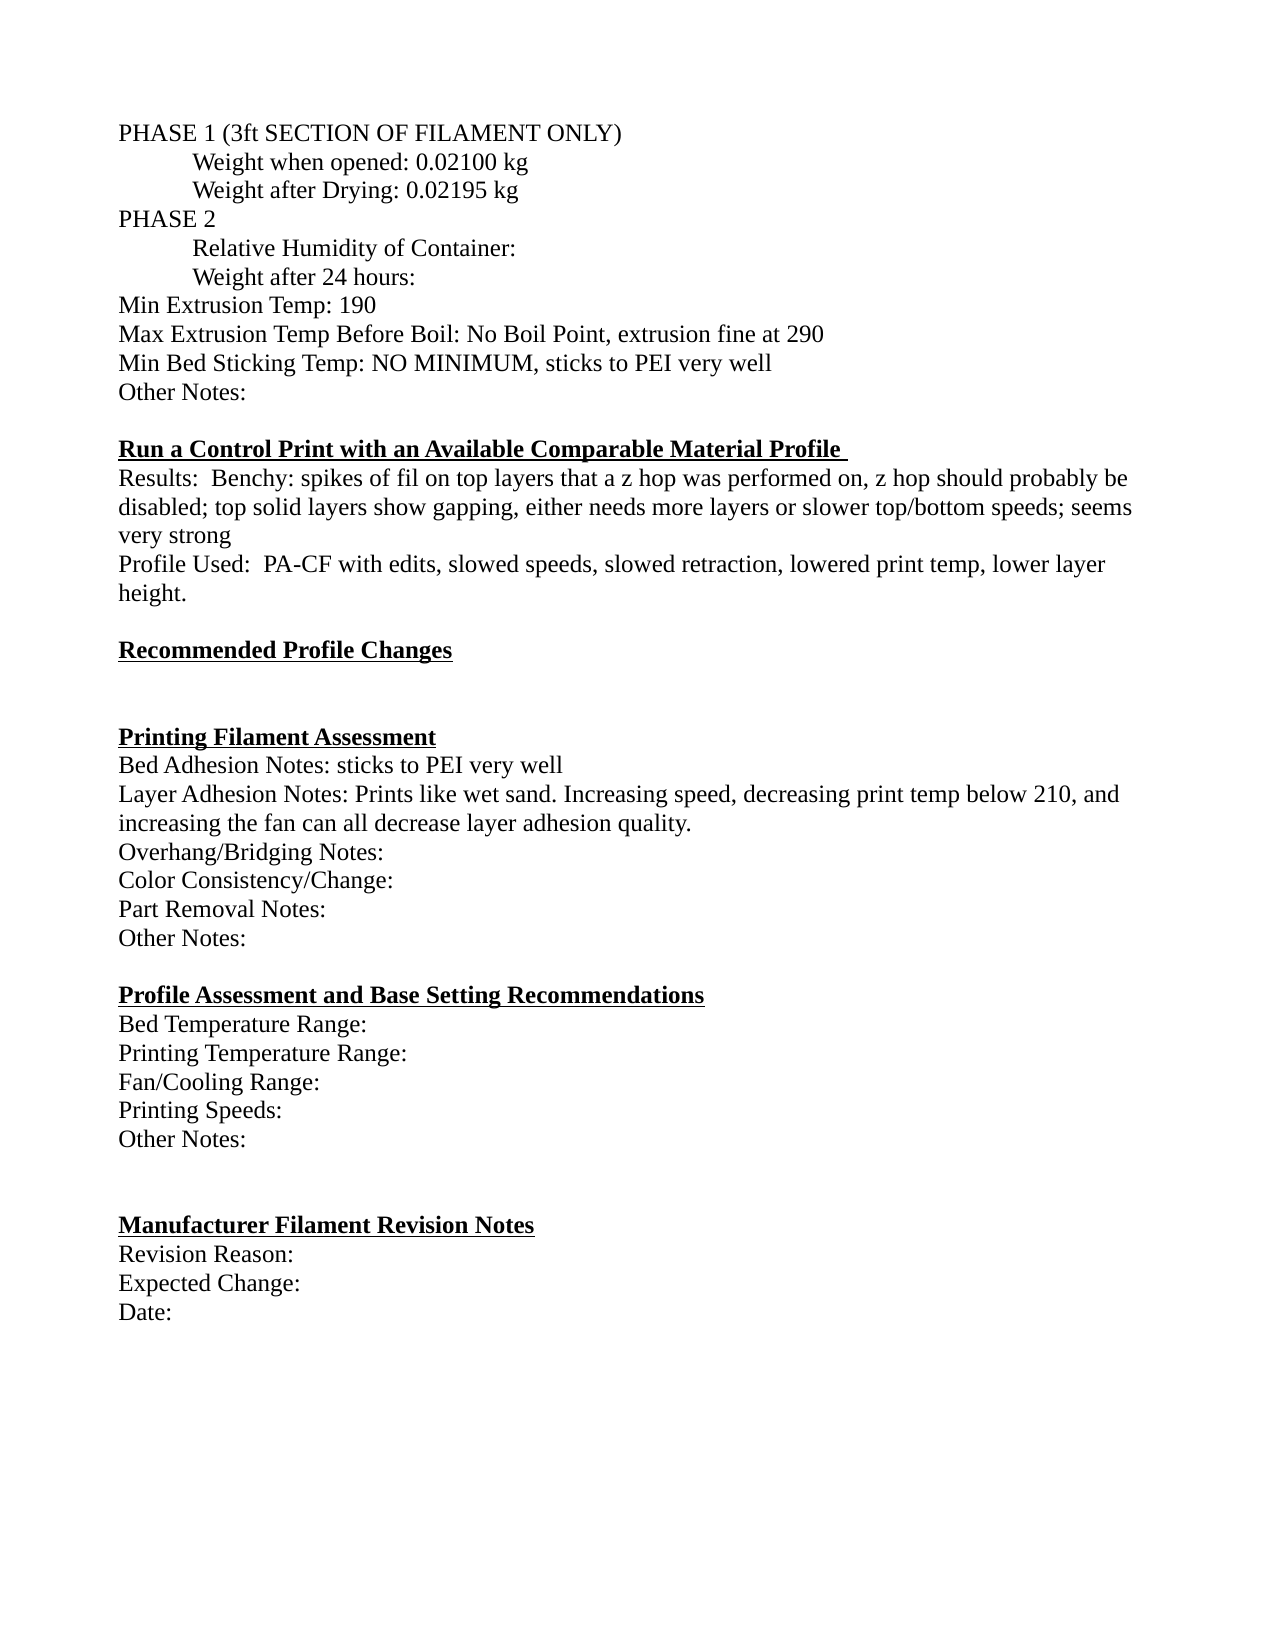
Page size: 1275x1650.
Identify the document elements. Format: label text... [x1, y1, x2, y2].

text Overhang/Bridging Notes: [118, 837, 1157, 866]
text Other Notes: [118, 1124, 1157, 1153]
text Color Consistency/Change: [118, 866, 1157, 894]
text Results: Benchy: spikes of fil on top layers that a z hop was performed on, z hop should probably be disabled; top solid layers show gapping, either needs more layers or slower top/bottom speeds; seems very strong [118, 463, 1157, 549]
text Run a Control Print with an Available Comparable Material Profile [118, 434, 1157, 463]
text Other Notes: [118, 377, 1157, 406]
text Printing Filament Assessment [118, 722, 1157, 751]
text Printing Temperature Range: [118, 1038, 1157, 1067]
text Recommended Profile Changes [118, 636, 1157, 664]
text Bed Adhesion Notes: sticks to PEI very well [118, 751, 1157, 779]
text Min Extrusion Temp: 190 [118, 291, 1157, 319]
text Weight after Drying: 0.02195 kg [118, 176, 1157, 204]
text Weight after 24 hours: [118, 262, 1157, 291]
text Date: [118, 1297, 1157, 1326]
text Part Removal Notes: [118, 894, 1157, 923]
text Bed Temperature Range: [118, 1009, 1157, 1038]
text Min Bed Sticking Temp: NO MINIMUM, sticks to PEI very well [118, 348, 1157, 377]
text Relative Humidity of Container: [118, 233, 1157, 262]
text Layer Adhesion Notes: Prints like wet sand. Increasing speed, decreasing print temp below 210, and increasing the fan can all decrease layer adhesion quality. [118, 779, 1157, 837]
text Profile Used: PA-CF with edits, slowed speeds, slowed retraction, lowered print temp, lower layer height. [118, 549, 1157, 607]
text Other Notes: [118, 923, 1157, 952]
text Fan/Cooling Range: [118, 1067, 1157, 1096]
text Manufacturer Filament Revision Notes [118, 1211, 1157, 1239]
text Expected Change: [118, 1268, 1157, 1297]
text Revision Reason: [118, 1239, 1157, 1268]
text Profile Assessment and Base Setting Recommendations [118, 981, 1157, 1009]
text Max Extrusion Temp Before Boil: No Boil Point, extrusion fine at 290 [118, 319, 1157, 348]
text PHASE 2 [118, 204, 1157, 233]
text Weight when opened: 0.02100 kg [118, 147, 1157, 176]
text Printing Speeds: [118, 1096, 1157, 1124]
text PHASE 1 (3ft SECTION OF FILAMENT ONLY) [118, 118, 1157, 147]
